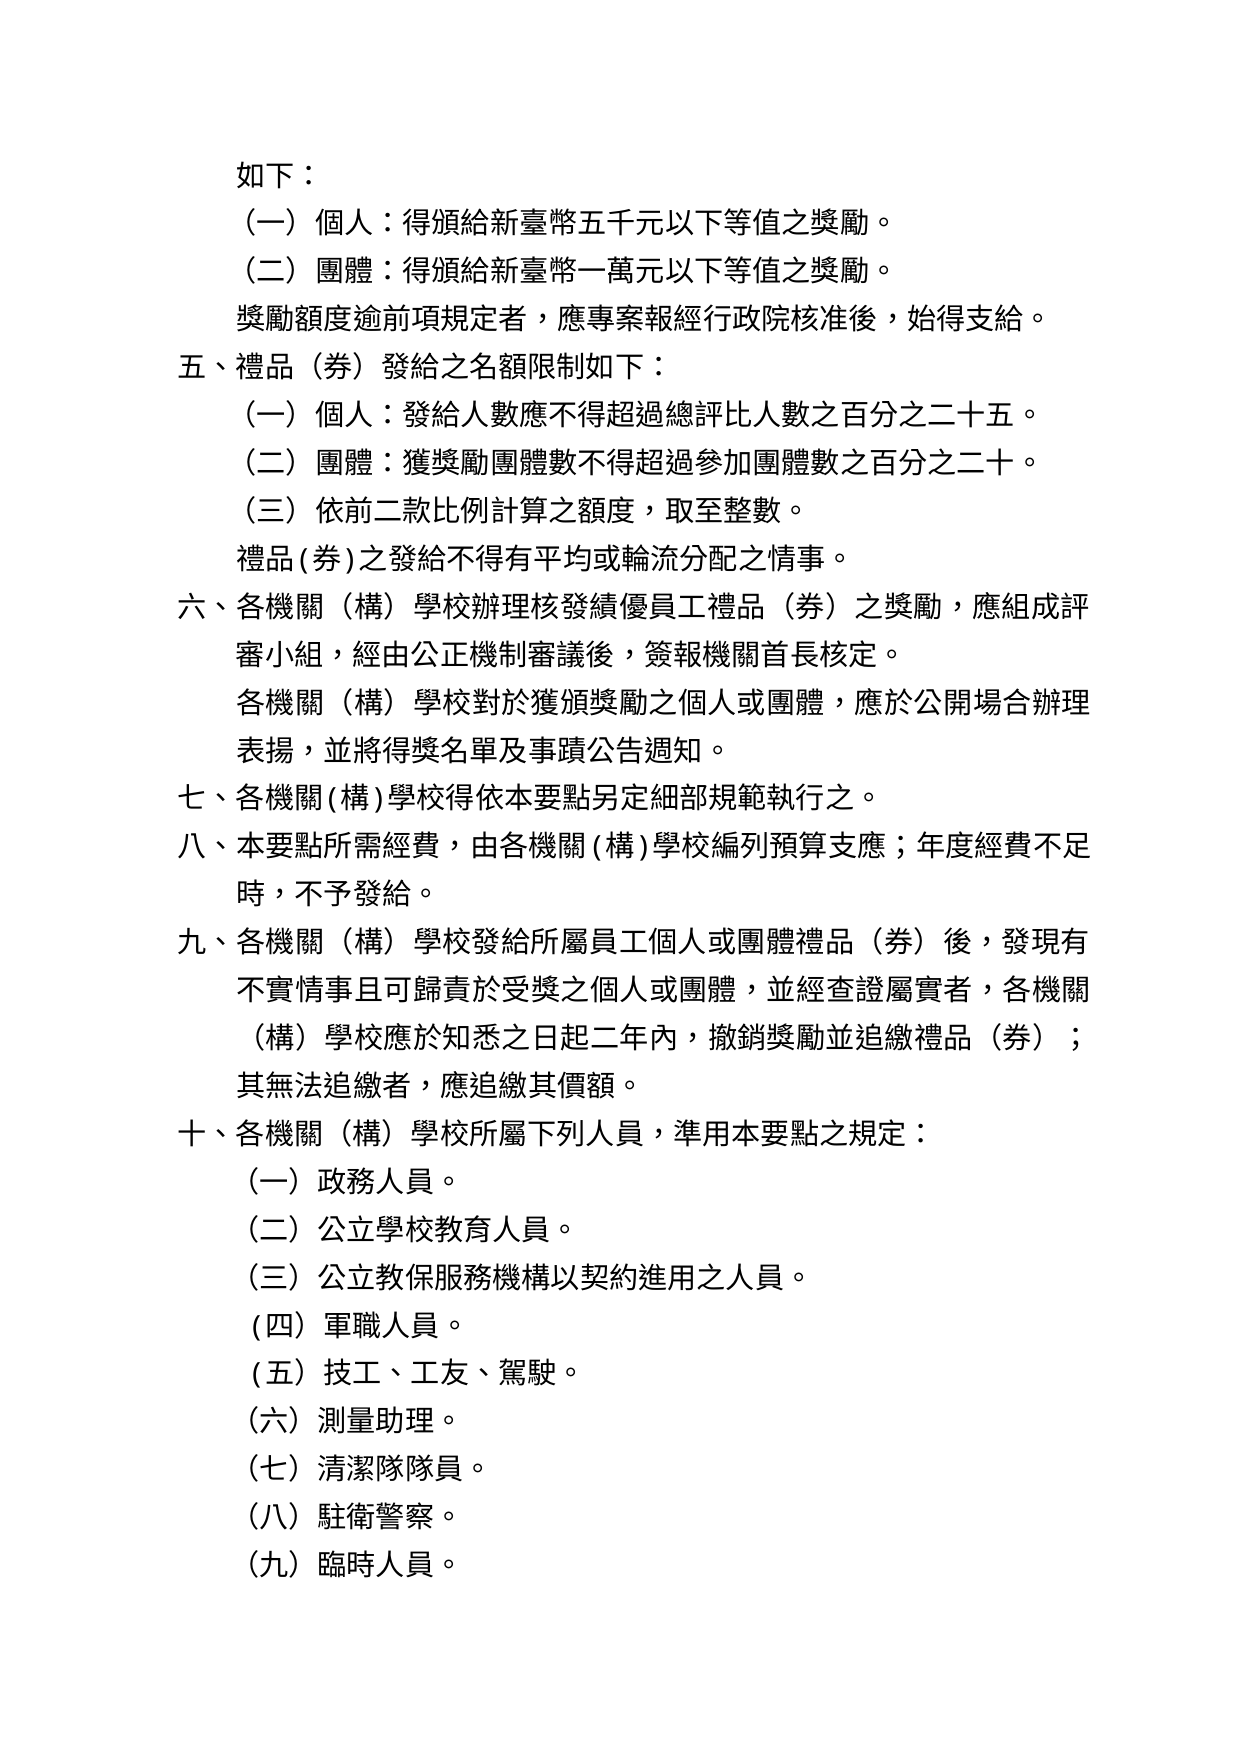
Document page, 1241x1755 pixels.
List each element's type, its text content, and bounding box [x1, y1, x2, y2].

text (五）技工、工友、駕駛。 [177, 1346, 1093, 1393]
text 九、各機關（構）學校發給所屬員工個人或團體禮品（券）後，發現有不實情事且可歸責於受獎之個人或團體，並經查證屬實者，各機關（構）學校應於知悉之日起二年內，撤銷獎勵並追繳禮品（券）；其無法追繳者，應追繳其價額。 [177, 914, 1093, 1106]
text 獎勵額度逾前項規定者，應專案報經行政院核准後，始得支給。 [236, 291, 1093, 339]
text （九）臨時人員。 [177, 1537, 1093, 1585]
text 七、各機關(構)學校得依本要點另定細部規範執行之。 [177, 771, 1093, 818]
text （二）團體：得頒給新臺幣一萬元以下等值之獎勵。 [227, 243, 1093, 291]
text （七）清潔隊隊員。 [177, 1441, 1093, 1489]
text （一）政務人員。 [177, 1154, 1093, 1202]
text （一）個人：得頒給新臺幣五千元以下等值之獎勵。 [227, 196, 1093, 243]
text （一）個人：發給人數應不得超過總評比人數之百分之二十五。 [227, 387, 1093, 435]
text 八、本要點所需經費，由各機關(構)學校編列預算支應；年度經費不足時，不予發給。 [177, 818, 1093, 914]
text （二）團體：獲獎勵團體數不得超過參加團體數之百分之二十。 [227, 435, 1093, 483]
text （八）駐衛警察。 [177, 1489, 1093, 1537]
text (四）軍職人員。 [177, 1298, 1093, 1346]
text 五、禮品（券）發給之名額限制如下： [177, 339, 1093, 387]
text 各機關（構）學校對於獲頒獎勵之個人或團體，應於公開場合辦理表揚，並將得獎名單及事蹟公告週知。 [236, 675, 1093, 771]
text 六、各機關（構）學校辦理核發績優員工禮品（券）之獎勵，應組成評審小組，經由公正機制審議後，簽報機關首長核定。 [177, 579, 1093, 675]
text 禮品(券)之發給不得有平均或輪流分配之情事。 [236, 531, 1093, 579]
text 十、各機關（構）學校所屬下列人員，準用本要點之規定： [177, 1106, 1093, 1154]
text 如下： [177, 148, 1093, 196]
text （二）公立學校教育人員。 [177, 1202, 1093, 1250]
text （三）公立教保服務機構以契約進用之人員。 [177, 1250, 1093, 1298]
text （三）依前二款比例計算之額度，取至整數。 [227, 483, 1093, 531]
text （六）測量助理。 [177, 1393, 1093, 1441]
